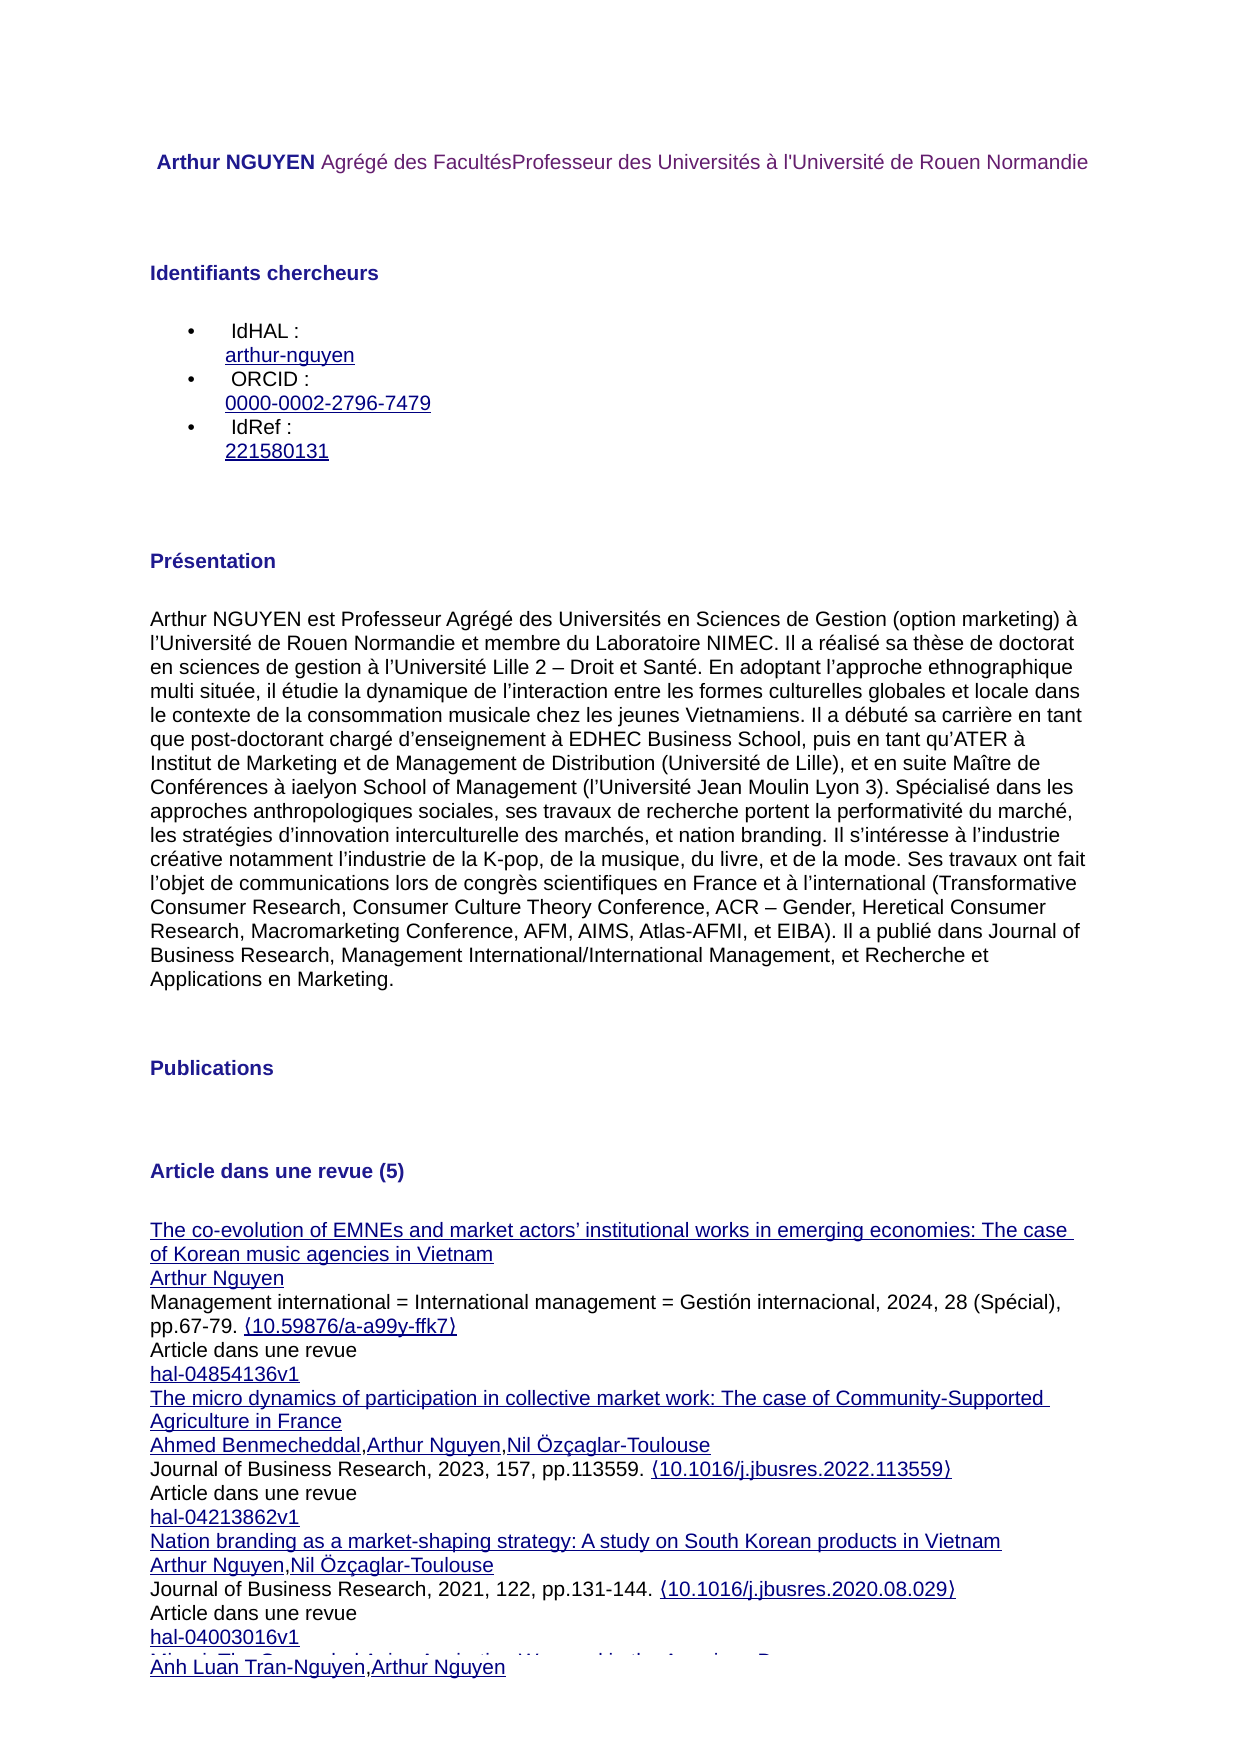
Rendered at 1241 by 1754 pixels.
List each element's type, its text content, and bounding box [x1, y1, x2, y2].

table_header The co-evolution of EMNEs and market actors’ institutional works in emerging economies: The case of Korean music agencies in Vietnam Arthur Nguyen Management international = International management = Gestión internacional, 2024, 28 (Spécial), pp.67-79. ⟨10.59876/a-a99y-ffk7⟩ Article dans une revue hal-04854136v1 [150, 1218, 1090, 1385]
table_cell Nation branding as a market-shaping strategy: A study on South Korean products in Vietnam Arthur Nguyen,Nil Özçaglar-Toulouse Journal of Business Research, 2021, 122, pp.131-144. ⟨10.1016/j.jbusres.2020.08.029⟩ Article dans une revue hal-04003016v1 [150, 1529, 1090, 1649]
list IdHAL : [187, 319, 1090, 343]
subtitle Article dans une revue (5) [150, 1159, 1090, 1183]
table_cell The micro dynamics of participation in collective market work: The case of Community-Supported Agriculture in France Ahmed Benmecheddal,Arthur Nguyen,Nil Özçaglar-Toulouse Journal of Business Research, 2023, 157, pp.113559. ⟨10.1016/j.jbusres.2022.113559⟩ Article dans une revue hal-04213862v1 [150, 1385, 1090, 1529]
list 0000-0002-2796-7479 [187, 391, 1090, 414]
text Arthur NGUYEN est Professeur Agrégé des Universités en Sciences de Gestion (option marketing) à l’Université de Rouen Normandie et membre du Laboratoire NIMEC. Il a réalisé sa thèse de doctorat en sciences de gestion à l’Université Lille 2 – Droit et Santé. En adoptant l’approche ethnographique multi située, il étudie la dynamique de l’interaction entre les formes culturelles globales et locale dans le contexte de la consommation musicale chez les jeunes Vietnamiens. Il a débuté sa carrière en tant que post-doctorant chargé d’enseignement à EDHEC Business School, puis en tant qu’ATER à Institut de Marketing et de Management de Distribution (Université de Lille), et en suite Maître de Conférences à iaelyon School of Management (l’Université Jean Moulin Lyon 3). Spécialisé dans les approches anthropologiques sociales, ses travaux de recherche portent la performativité du marché, les stratégies d’innovation interculturelle des marchés, et nation branding. Il s’intéresse à l’industrie créative notamment l’industrie de la K-pop, de la musique, du livre, et de la mode. Ses travaux ont fait l’objet de communications lors de congrès scientifiques en France et à l’international (Transformative Consumer Research, Consumer Culture Theory Conference, ACR – Gender, Heretical Consumer Research, Macromarketing Conference, AFM, AIMS, Atlas-AFMI, et EIBA). Il a publié dans Journal of Business Research, Management International/International Management, et Recherche et Applications en Marketing. [150, 607, 1090, 991]
list 221580131 [187, 438, 1090, 462]
subtitle Présentation [150, 549, 1090, 573]
table_cell Minari: The Concealed Asian Aspiration Wrapped in the American Dream Anh Luan Tran-Nguyen,Arthur Nguyen Markets, globalization & development review, 2021, 6 (2), ⟨10.23860/MGDR-2021-06-02-03⟩ Article dans une revue hal-04003407v1 [150, 1649, 1090, 1679]
subtitle Publications [150, 1056, 1090, 1080]
subtitle Identifiants chercheurs [150, 260, 1090, 284]
list arthur-nguyen [187, 343, 1090, 367]
list ORCID : [187, 367, 1090, 391]
list IdRef : [187, 414, 1090, 438]
subtitle Arthur NGUYEN Agrégé des FacultésProfesseur des Universités à l'Université de Rouen Normandie [150, 150, 1090, 174]
